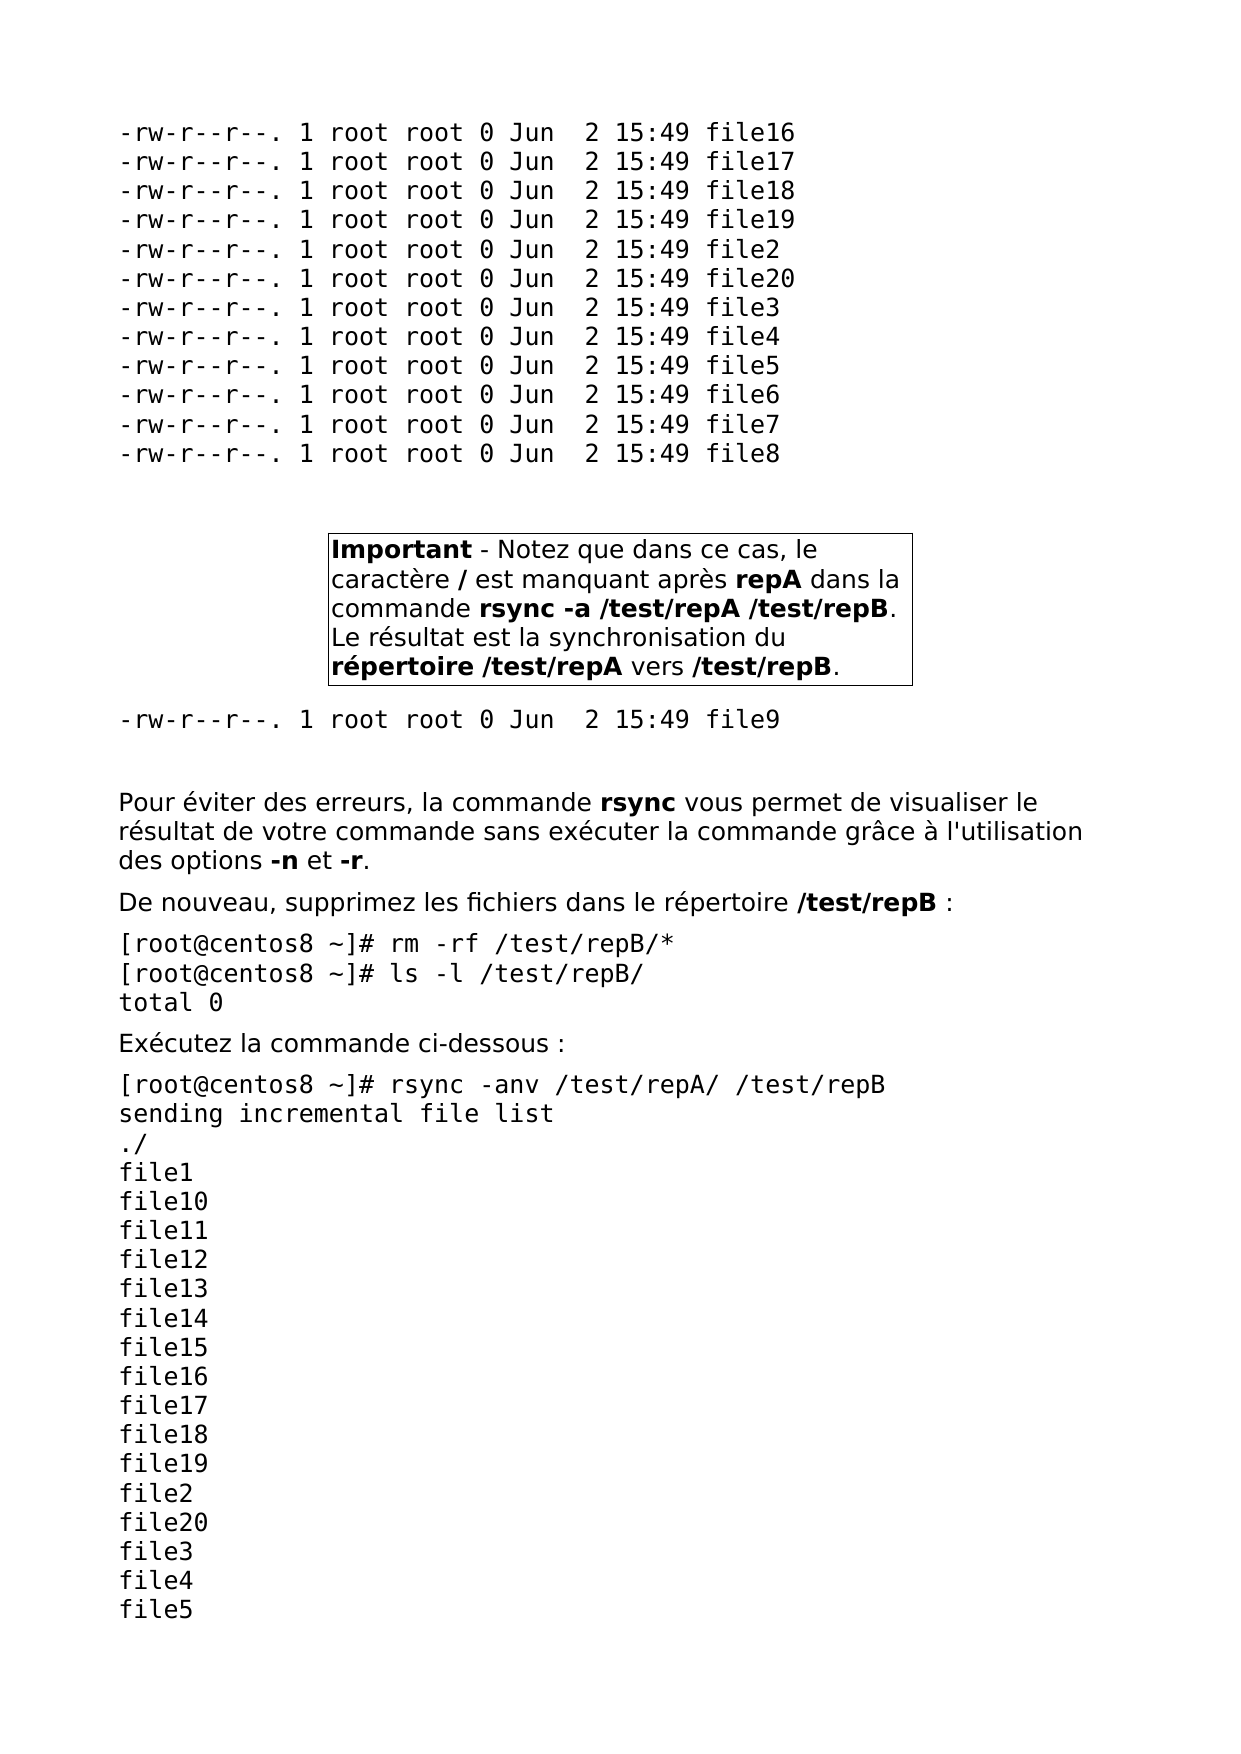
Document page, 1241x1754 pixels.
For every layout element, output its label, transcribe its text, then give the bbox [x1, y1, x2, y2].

table_header Important - Notez que dans ce cas, le caractère / est manquant après repA dans la commande rsync -a /test/repA /test/repB. Le résultat est la synchronisation du répertoire /test/repA vers /test/repB. [329, 534, 912, 684]
text Pour éviter des erreurs, la commande rsync vous permet de visualiser le résultat de votre commande sans exécuter la commande grâce à l'utilisation des options -n et -r. [118, 788, 1122, 875]
text De nouveau, supprimez les fichiers dans le répertoire /test/repB : [118, 888, 1122, 917]
text Exécutez la commande ci-dessous : [118, 1029, 1122, 1058]
text [root@centos8 ~]# rsync -anv /test/repA/ /test/repB sending incremental file list ./ file1 file10 file11 file12 file13 file14 file15 file16 file17 file18 file19 file2 file20 file3 file4 file5 [118, 1071, 1122, 1625]
text -rw-r--r--. 1 root root 0 Jun 2 15:49 file16 -rw-r--r--. 1 root root 0 Jun 2 15:49 file17 -rw-r--r--. 1 root root 0 Jun 2 15:49 file18 -rw-r--r--. 1 root root 0 Jun 2 15:49 file19 -rw-r--r--. 1 root root 0 Jun 2 15:49 file2 -rw-r--r--. 1 root root 0 Jun 2 15:49 file20 -rw-r--r--. 1 root root 0 Jun 2 15:49 file3 -rw-r--r--. 1 root root 0 Jun 2 15:49 file4 -rw-r--r--. 1 root root 0 Jun 2 15:49 file5 -rw-r--r--. 1 root root 0 Jun 2 15:49 file6 -rw-r--r--. 1 root root 0 Jun 2 15:49 file7 -rw-r--r--. 1 root root 0 Jun 2 15:49 file8 -rw-r--r--. 1 root root 0 Jun 2 15:49 file9 [118, 118, 1122, 734]
text [root@centos8 ~]# rm -rf /test/repB/* [root@centos8 ~]# ls -l /test/repB/ total 0 [118, 929, 1122, 1017]
